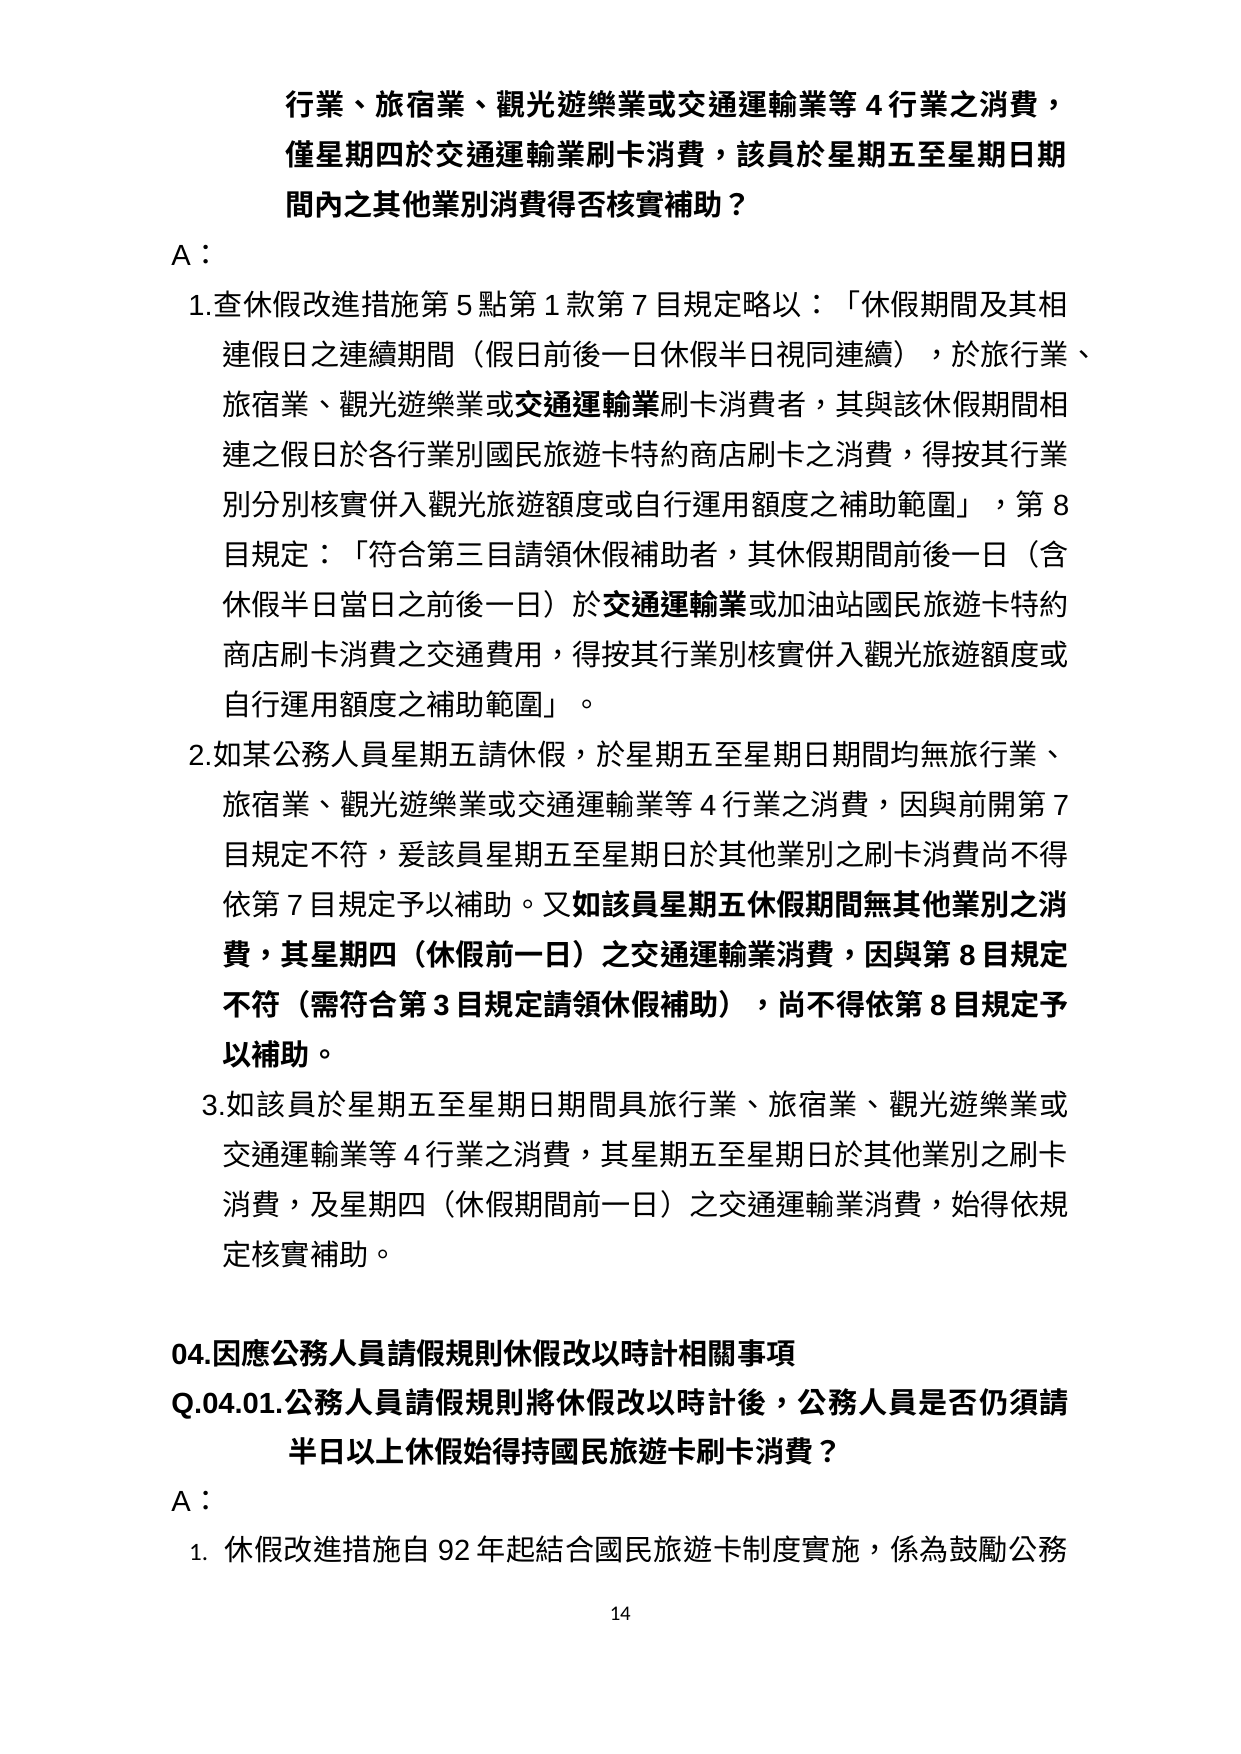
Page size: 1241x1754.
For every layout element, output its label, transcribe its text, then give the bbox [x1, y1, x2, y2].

text 3.如該員於星期五至星期日期間具旅行業、旅宿業、觀光遊樂業或交通運輸業等4行業之消費，其星期五至星期日於其他業別之刷卡消費，及星期四（休假期間前一日）之交通運輸業消費，始得依規定核實補助。 [171, 1075, 1069, 1275]
text A： [171, 225, 1069, 275]
text Q.04.01.公務人員請假規則將休假改以時計後，公務人員是否仍須請半日以上休假始得持國民旅遊卡刷卡消費？ [171, 1374, 1069, 1472]
text 2.如某公務人員星期五請休假，於星期五至星期日期間均無旅行業、旅宿業、觀光遊樂業或交通運輸業等4行業之消費，因與前開第7目規定不符，爰該員星期五至星期日於其他業別之刷卡消費尚不得依第7目規定予以補助。又如該員星期五休假期間無其他業別之消費，其星期四（休假前一日）之交通運輸業消費，因與第8目規定不符（需符合第3目規定請領休假補助），尚不得依第8目規定予以補助。 [171, 725, 1069, 1075]
text 行業、旅宿業、觀光遊樂業或交通運輸業等4行業之消費，僅星期四於交通運輸業刷卡消費，該員於星期五至星期日期間內之其他業別消費得否核實補助？ [171, 75, 1069, 225]
text 1.查休假改進措施第5點第1款第7目規定略以：「休假期間及其相連假日之連續期間（假日前後一日休假半日視同連續），於旅行業、旅宿業、觀光遊樂業或交通運輸業刷卡消費者，其與該休假期間相連之假日於各行業別國民旅遊卡特約商店刷卡之消費，得按其行業別分別核實併入觀光旅遊額度或自行運用額度之補助範圍」，第8目規定：「符合第三目請領休假補助者，其休假期間前後一日（含休假半日當日之前後一日）於交通運輸業或加油站國民旅遊卡特約商店刷卡消費之交通費用，得按其行業別核實併入觀光旅遊額度或自行運用額度之補助範圍」。 [171, 275, 1069, 725]
list 休假改進措施自92年起結合國民旅遊卡制度實施，係為鼓勵公務 [189, 1521, 1069, 1570]
text A： [171, 1472, 1069, 1521]
text 04.因應公務人員請假規則休假改以時計相關事項 [171, 1325, 1069, 1374]
